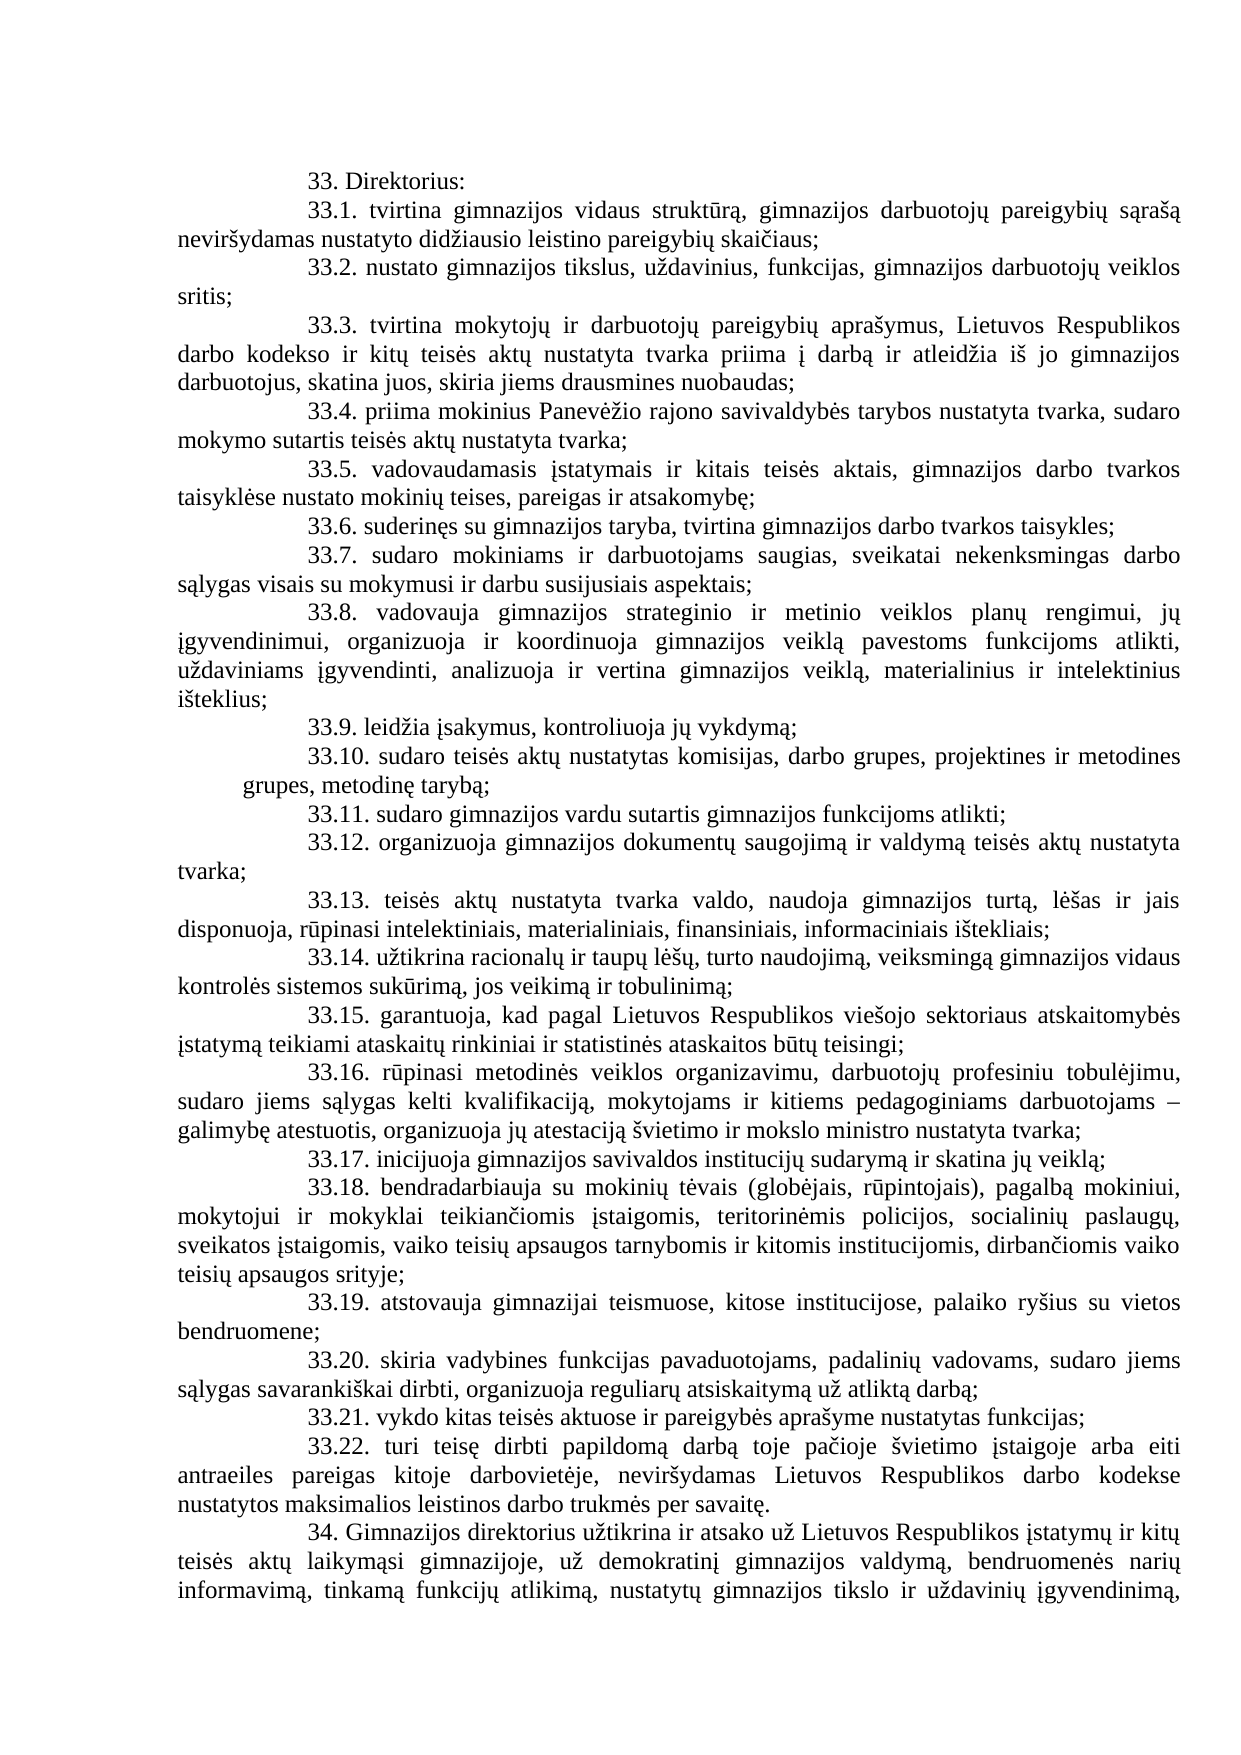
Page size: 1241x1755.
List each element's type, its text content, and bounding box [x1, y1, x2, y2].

text 33.20. skiria vadybines funkcijas pavaduotojams, padalinių vadovams, sudaro jiems sąlygas savarankiškai dirbti, organizuoja reguliarų atsiskaitymą už atliktą darbą; [177, 1345, 1181, 1402]
text 33.6. suderinęs su gimnazijos taryba, tvirtina gimnazijos darbo tvarkos taisykles; [242, 511, 1181, 540]
text 33.18. bendradarbiauja su mokinių tėvais (globėjais, rūpintojais), pagalbą mokiniui, mokytojui ir mokyklai teikiančiomis įstaigomis, teritorinėmis policijos, socialinių paslaugų, sveikatos įstaigomis, vaiko teisių apsaugos tarnybomis ir kitomis institucijomis, dirbančiomis vaiko teisių apsaugos srityje; [177, 1172, 1181, 1287]
text 33.17. inicijuoja gimnazijos savivaldos institucijų sudarymą ir skatina jų veiklą; [242, 1144, 1181, 1172]
text 33.16. rūpinasi metodinės veiklos organizavimu, darbuotojų profesiniu tobulėjimu, sudaro jiems sąlygas kelti kvalifikaciją, mokytojams ir kitiems pedagoginiams darbuotojams – galimybę atestuotis, organizuoja jų atestaciją švietimo ir mokslo ministro nustatyta tvarka; [177, 1057, 1181, 1144]
text 33.12. organizuoja gimnazijos dokumentų saugojimą ir valdymą teisės aktų nustatyta tvarka; [177, 827, 1181, 885]
text 33.13. teisės aktų nustatyta tvarka valdo, naudoja gimnazijos turtą, lėšas ir jais disponuoja, rūpinasi intelektiniais, materialiniais, finansiniais, informaciniais ištekliais; [177, 885, 1181, 942]
text 33.8. vadovauja gimnazijos strateginio ir metinio veiklos planų rengimui, jų įgyvendinimui, organizuoja ir koordinuoja gimnazijos veiklą pavestoms funkcijoms atlikti, uždaviniams įgyvendinti, analizuoja ir vertina gimnazijos veiklą, materialinius ir intelektinius išteklius; [177, 597, 1181, 712]
text 33.15. garantuoja, kad pagal Lietuvos Respublikos viešojo sektoriaus atskaitomybės įstatymą teikiami ataskaitų rinkiniai ir statistinės ataskaitos būtų teisingi; [177, 1000, 1181, 1057]
text 33.21. vykdo kitas teisės aktuose ir pareigybės aprašyme nustatytas funkcijas; [242, 1402, 1181, 1431]
text 33.11. sudaro gimnazijos vardu sutartis gimnazijos funkcijoms atlikti; [242, 799, 1181, 827]
text 33.19. atstovauja gimnazijai teismuose, kitose institucijose, palaiko ryšius su vietos bendruomene; [177, 1287, 1181, 1345]
text 33.1. tvirtina gimnazijos vidaus struktūrą, gimnazijos darbuotojų pareigybių sąrašą neviršydamas nustatyto didžiausio leistino pareigybių skaičiaus; [177, 195, 1181, 252]
text 33.7. sudaro mokiniams ir darbuotojams saugias, sveikatai nekenksmingas darbo sąlygas visais su mokymusi ir darbu susijusiais aspektais; [177, 540, 1181, 597]
text 33.3. tvirtina mokytojų ir darbuotojų pareigybių aprašymus, Lietuvos Respublikos darbo kodekso ir kitų teisės aktų nustatyta tvarka priima į darbą ir atleidžia iš jo gimnazijos darbuotojus, skatina juos, skiria jiems drausmines nuobaudas; [177, 310, 1181, 396]
text 33.10. sudaro teisės aktų nustatytas komisijas, darbo grupes, projektines ir metodines grupes, metodinę tarybą; [242, 741, 1181, 799]
text 33.2. nustato gimnazijos tikslus, uždavinius, funkcijas, gimnazijos darbuotojų veiklos sritis; [177, 252, 1181, 310]
text 33.5. vadovaudamasis įstatymais ir kitais teisės aktais, gimnazijos darbo tvarkos taisyklėse nustato mokinių teises, pareigas ir atsakomybę; [177, 454, 1181, 511]
text 33.9. leidžia įsakymus, kontroliuoja jų vykdymą; [242, 712, 1181, 741]
text 34. Gimnazijos direktorius užtikrina ir atsako už Lietuvos Respublikos įstatymų ir kitų teisės aktų laikymąsi gimnazijoje, už demokratinį gimnazijos valdymą, bendruomenės narių informavimą, tinkamą funkcijų atlikimą, nustatytų gimnazijos tikslo ir uždavinių įgyvendinimą, [177, 1517, 1181, 1604]
text 33. Direktorius: [242, 166, 1181, 195]
text 33.4. priima mokinius Panevėžio rajono savivaldybės tarybos nustatyta tvarka, sudaro mokymo sutartis teisės aktų nustatyta tvarka; [177, 396, 1181, 454]
text 33.22. turi teisę dirbti papildomą darbą toje pačioje švietimo įstaigoje arba eiti antraeiles pareigas kitoje darbovietėje, neviršydamas Lietuvos Respublikos darbo kodekse nustatytos maksimalios leistinos darbo trukmės per savaitę. [177, 1431, 1181, 1517]
text 33.14. užtikrina racionalų ir taupų lėšų, turto naudojimą, veiksmingą gimnazijos vidaus kontrolės sistemos sukūrimą, jos veikimą ir tobulinimą; [177, 942, 1181, 1000]
